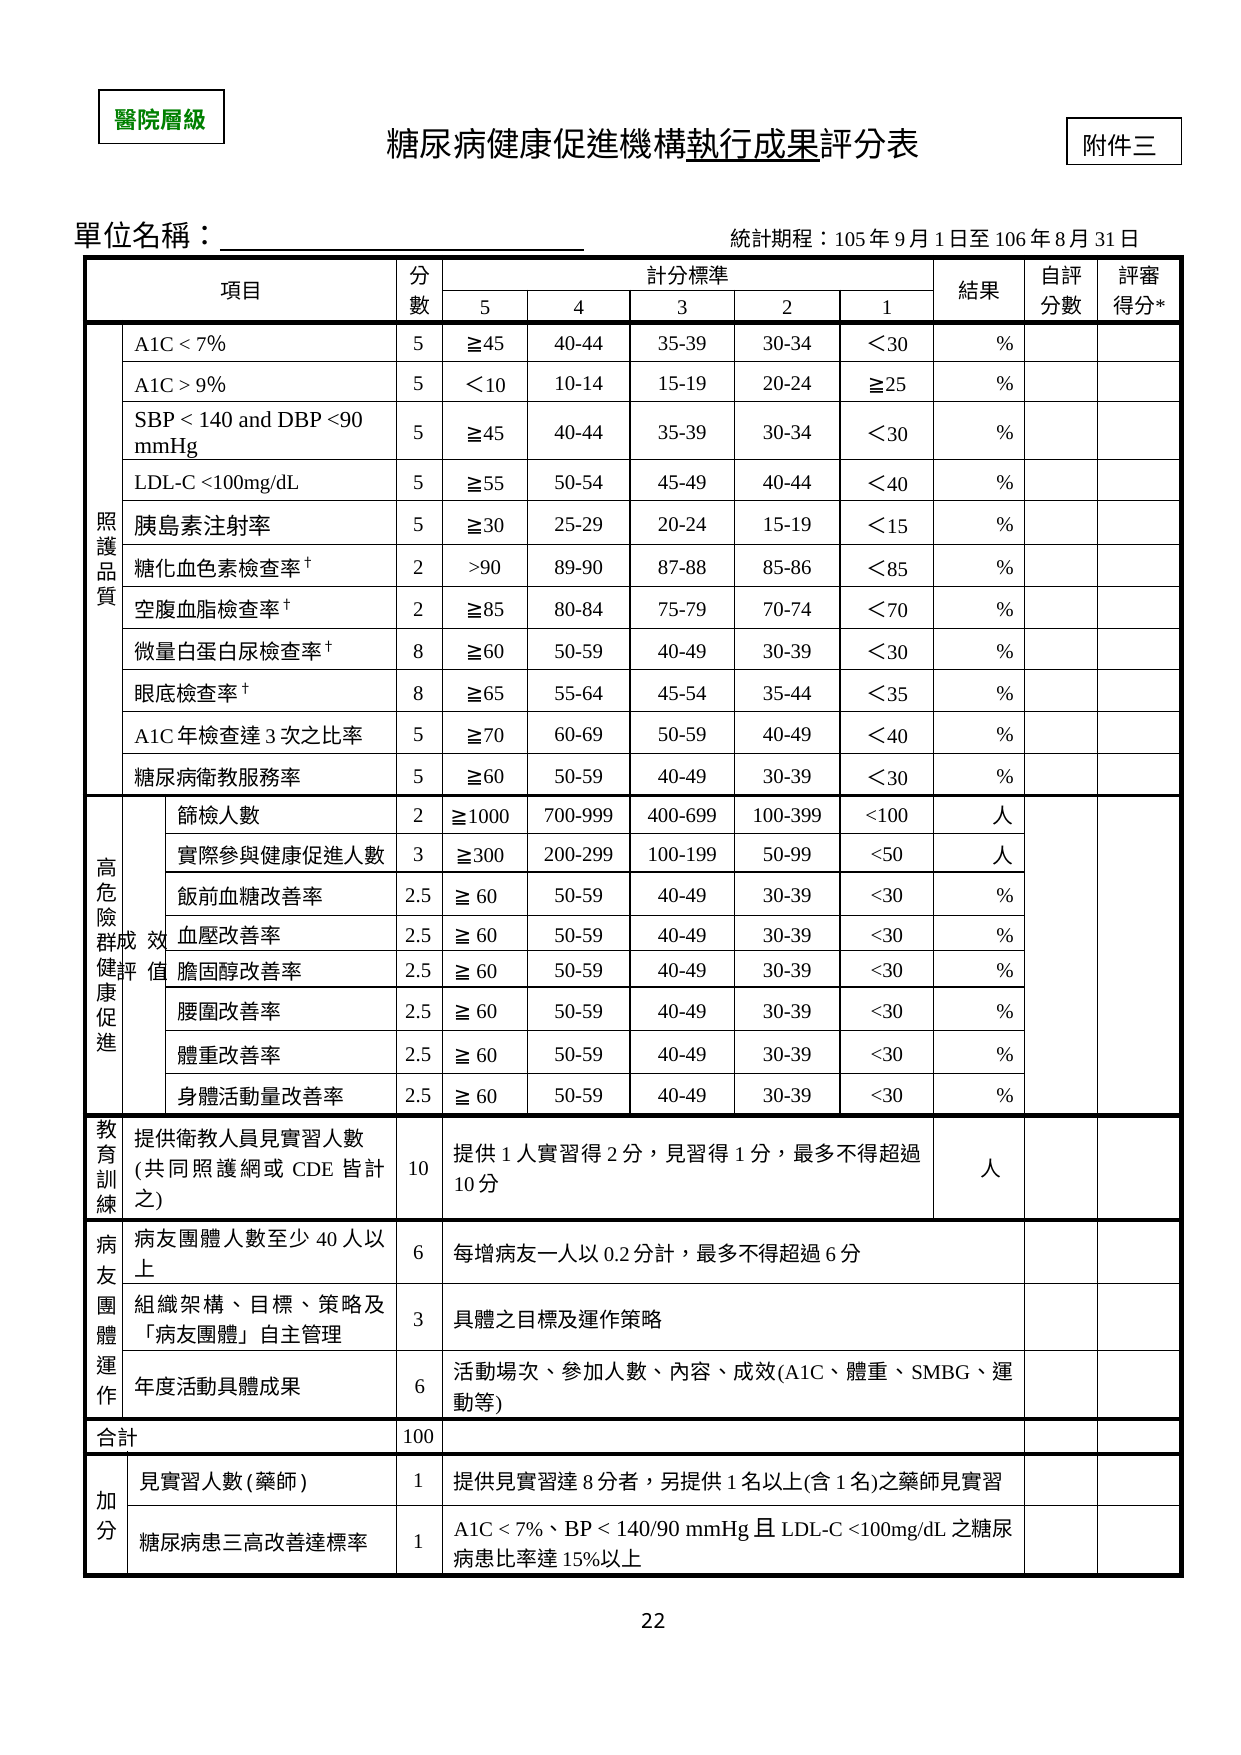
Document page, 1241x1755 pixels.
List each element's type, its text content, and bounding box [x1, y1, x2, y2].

table_cell 400-699 [631, 797, 734, 833]
table_cell 100 [397, 1421, 442, 1451]
table_cell [1098, 712, 1179, 753]
table_cell 2.5 [397, 1074, 442, 1113]
table_cell 50-54 [528, 460, 629, 500]
table_cell [1025, 754, 1097, 794]
table_cell 40-44 [735, 460, 839, 500]
table_cell 30-39 [735, 1074, 839, 1113]
table_cell ＜85 [841, 545, 933, 586]
table_cell 病友團體運作 [87, 1222, 122, 1417]
table_cell 飯前血糖改善率 [166, 873, 396, 915]
table_cell 2 [735, 291, 839, 320]
table_cell [1098, 1351, 1179, 1417]
table_cell [1098, 460, 1179, 500]
table_cell [1025, 325, 1097, 361]
table_cell 組織架構、目標、策略及「病友團體」自主管理 [123, 1284, 396, 1350]
table_cell [1025, 1118, 1097, 1217]
table_cell 87-88 [631, 545, 734, 586]
table_cell 5 [397, 501, 442, 544]
table_cell 50-59 [528, 916, 629, 950]
table_cell [1098, 754, 1179, 794]
table_cell 35-39 [631, 325, 734, 361]
table_cell 2 [397, 797, 442, 833]
table_cell ＜40 [841, 460, 933, 500]
table_header 自評分數 [1025, 260, 1097, 320]
table_cell [1098, 629, 1179, 669]
table_cell <30 [841, 1031, 933, 1073]
table_header 結果 [934, 260, 1024, 320]
table_cell 5 [397, 362, 442, 401]
table_cell 40-49 [631, 754, 734, 794]
table_cell <100 [841, 797, 933, 833]
table_cell [1098, 1222, 1179, 1283]
table_cell 照護品質 [87, 325, 122, 794]
table_cell ≧300 [443, 834, 527, 871]
table_cell <30 [841, 873, 933, 915]
table_cell 體重改善率 [166, 1031, 396, 1073]
table_cell 提供見實習達8分者，另提供1名以上(含1名)之藥師見實習 [443, 1456, 1024, 1505]
table_cell 2 [397, 545, 442, 586]
table_cell ≧70 [443, 712, 527, 753]
table_cell 3 [397, 834, 442, 871]
table_cell [1098, 402, 1179, 459]
table_cell <30 [841, 1074, 933, 1113]
table_cell ≧ 60 [443, 873, 527, 915]
table_cell [1098, 1456, 1179, 1505]
table_cell ≧30 [443, 501, 527, 544]
table_cell 700-999 [528, 797, 629, 833]
text 糖尿病健康促進機構執行成果評分表 [100, 91, 223, 143]
table_cell 糖尿病衛教服務率 [123, 754, 396, 794]
table_cell 30-39 [735, 988, 839, 1030]
table_cell 30-39 [735, 1031, 839, 1073]
table_cell A1C > 9％ [123, 362, 396, 401]
table_cell 20-24 [735, 362, 839, 401]
table_cell % [934, 951, 1024, 986]
table_cell 200-299 [528, 834, 629, 871]
table_cell 腰圍改善率 [166, 988, 396, 1030]
table_cell 5 [397, 460, 442, 500]
table_cell 身體活動量改善率 [166, 1074, 396, 1113]
table_cell 活動場次、參加人數、內容、成效(A1C、體重、SMBG、運動等) [443, 1351, 1024, 1417]
table_cell [1025, 1506, 1097, 1573]
table_cell 每增病友一人以0.2分計，最多不得超過6分 [443, 1222, 1024, 1283]
table_cell ＜30 [841, 402, 933, 459]
table_cell ≧ 60 [443, 1074, 527, 1113]
table_cell 實際參與健康促進人數 [166, 834, 396, 871]
table_cell [1098, 1118, 1179, 1217]
table_cell [1025, 629, 1097, 669]
table_cell 45-54 [631, 670, 734, 711]
table_cell 30-39 [735, 873, 839, 915]
table_cell 70-74 [735, 587, 839, 627]
table_cell 40-49 [631, 873, 734, 915]
table_cell 糖尿病患三高改善達標率 [128, 1506, 396, 1573]
table_cell [1025, 362, 1097, 401]
table_cell 15-19 [735, 501, 839, 544]
table_cell % [934, 460, 1024, 500]
text 糖尿病健康促進機構執行成果評分表 [118, 118, 1066, 166]
table_cell 8 [397, 629, 442, 669]
table_cell % [934, 587, 1024, 627]
table_cell 60-69 [528, 712, 629, 753]
table_cell 30-39 [735, 629, 839, 669]
table_cell 55-64 [528, 670, 629, 711]
table_cell 15-19 [631, 362, 734, 401]
table_cell ＜70 [841, 587, 933, 627]
table_cell % [934, 362, 1024, 401]
table_cell 50-59 [528, 1074, 629, 1113]
table_cell % [934, 916, 1024, 950]
table_cell 篩檢人數 [166, 797, 396, 833]
table_cell [1025, 501, 1097, 544]
table_cell 35-44 [735, 670, 839, 711]
table_cell 提供1人實習得2分，見習得1分，最多不得超過10分 [443, 1118, 933, 1217]
table_cell 30-34 [735, 325, 839, 361]
table_cell [1098, 1506, 1179, 1573]
table_cell [1098, 670, 1179, 711]
table_cell 1 [841, 291, 933, 320]
table_cell 10-14 [528, 362, 629, 401]
table_cell 8 [397, 670, 442, 711]
table_cell 40-49 [631, 988, 734, 1030]
table_cell ≧65 [443, 670, 527, 711]
table_cell 2.5 [397, 951, 442, 986]
table_cell 1 [397, 1506, 442, 1573]
table_cell 2.5 [397, 916, 442, 950]
table_cell [1098, 1284, 1179, 1350]
table_cell ≧45 [443, 325, 527, 361]
table_cell 50-59 [528, 629, 629, 669]
table_cell 見實習人數(藥師) [128, 1456, 396, 1505]
table_cell 具體之目標及運作策略 [443, 1284, 1024, 1350]
table_cell SBP < 140 and DBP <90 mmHg [123, 402, 396, 459]
table_cell 病友團體人數至少40人以上 [123, 1222, 396, 1283]
table_cell 40-49 [631, 1031, 734, 1073]
table_cell 6 [397, 1351, 442, 1417]
table_cell 80-84 [528, 587, 629, 627]
table_cell 35-39 [631, 402, 734, 459]
table_cell 5 [397, 325, 442, 361]
table_cell % [934, 712, 1024, 753]
table_cell 50-59 [528, 988, 629, 1030]
table_cell ≧ 60 [443, 916, 527, 950]
table_header 評審得分* [1098, 260, 1179, 320]
table_cell <50 [841, 834, 933, 871]
table_cell ＜10 [443, 362, 527, 401]
table_cell 30-39 [735, 754, 839, 794]
table_cell [1025, 797, 1097, 1113]
table_cell 40-49 [631, 629, 734, 669]
table_cell % [934, 501, 1024, 544]
table_cell [1098, 797, 1179, 1113]
table_cell [1025, 587, 1097, 627]
table_cell ＜40 [841, 712, 933, 753]
table_cell 教育訓練 [87, 1118, 122, 1217]
table_cell [1025, 1284, 1097, 1350]
table_cell 血壓改善率 [166, 916, 396, 950]
table_cell 30-34 [735, 402, 839, 459]
table_cell 2 [397, 587, 442, 627]
table_cell 6 [397, 1222, 442, 1283]
table_cell 75-79 [631, 587, 734, 627]
table_cell ≧85 [443, 587, 527, 627]
table_cell [1025, 670, 1097, 711]
table_cell A1C < 7%、BP < 140/90 mmHg且LDL-C <100mg/dL之糖尿病患比率達15%以上 [443, 1506, 1024, 1573]
table_cell [443, 1421, 1024, 1451]
table_cell 50-59 [528, 1031, 629, 1073]
table_cell 30-39 [735, 916, 839, 950]
table_cell 40-44 [528, 325, 629, 361]
table_cell <30 [841, 988, 933, 1030]
table_cell 45-49 [631, 460, 734, 500]
text 醫院層級 [114, 98, 208, 135]
table_cell 30-39 [735, 951, 839, 986]
table_cell 年度活動具體成果 [123, 1351, 396, 1417]
table_cell [1098, 325, 1179, 361]
table_cell % [934, 1074, 1024, 1113]
table_cell 胰島素注射率 [123, 501, 396, 544]
table_cell % [934, 545, 1024, 586]
table_header 分數 [397, 260, 442, 320]
table_cell 1 [397, 1456, 442, 1505]
table_cell 85-86 [735, 545, 839, 586]
table_cell ＜30 [841, 754, 933, 794]
table_cell 2.5 [397, 1031, 442, 1073]
table_cell ＜30 [841, 629, 933, 669]
table_cell LDL-C <100mg/dL [123, 460, 396, 500]
table_cell 40-49 [631, 951, 734, 986]
table_cell 40-49 [631, 1074, 734, 1113]
table_cell 3 [397, 1284, 442, 1350]
table_cell ≧ 60 [443, 951, 527, 986]
table_cell ≧ 60 [443, 1031, 527, 1073]
table_cell A1C年檢查達3次之比率 [123, 712, 396, 753]
table_header 計分標準 [443, 260, 933, 289]
table_cell ＜30 [841, 325, 933, 361]
table_cell <30 [841, 951, 933, 986]
table_cell 10 [397, 1118, 442, 1217]
table_cell 50-59 [528, 951, 629, 986]
table_cell [1025, 1222, 1097, 1283]
table_cell [1025, 460, 1097, 500]
text 糖尿病健康促進機構執行成果評分表 [1067, 118, 1187, 166]
table_cell [1098, 1421, 1179, 1451]
table_cell 50-59 [528, 754, 629, 794]
table_cell 人 [934, 1118, 1024, 1217]
table_cell ≧ 60 [443, 988, 527, 1030]
text 單位名稱： 統計期程：105年9月1日至106年8月31日 [74, 212, 1167, 255]
table_cell 5 [397, 754, 442, 794]
table_cell 提供衛教人員見實習人數 (共同照護網或CDE皆計之) [123, 1118, 396, 1217]
table_cell 人 [934, 834, 1024, 871]
table_cell 5 [443, 291, 527, 320]
table_cell % [934, 873, 1024, 915]
table_header 項目 [87, 260, 396, 320]
table_cell [1025, 1421, 1097, 1451]
table_cell 4 [528, 291, 629, 320]
table_cell 3 [631, 291, 734, 320]
table_cell ≧60 [443, 629, 527, 669]
table_cell >90 [443, 545, 527, 586]
table_cell % [934, 629, 1024, 669]
table_cell % [934, 402, 1024, 459]
table_cell 人 [934, 797, 1024, 833]
table_cell % [934, 325, 1024, 361]
table_cell 40-49 [735, 712, 839, 753]
table_cell 膽固醇改善率 [166, 951, 396, 986]
table_cell 合計 [87, 1421, 396, 1451]
text 糖尿病健康促進機構執行成果評分表 [1068, 119, 1181, 164]
table_cell [1098, 545, 1179, 586]
table_cell [1098, 362, 1179, 401]
table_cell 2.5 [397, 988, 442, 1030]
table_cell 50-59 [631, 712, 734, 753]
table_cell <30 [841, 916, 933, 950]
table_cell ≧1000 [443, 797, 527, 833]
table_cell 糖化血色素檢查率† [123, 545, 396, 586]
table_cell [1025, 1351, 1097, 1417]
table_cell 20-24 [631, 501, 734, 544]
table_cell [1025, 1456, 1097, 1505]
table_cell ≧55 [443, 460, 527, 500]
table_cell 5 [397, 402, 442, 459]
table_cell 空腹血脂檢查率† [123, 587, 396, 627]
text 附件三 [1083, 126, 1166, 156]
table_cell [1098, 587, 1179, 627]
table_cell 25-29 [528, 501, 629, 544]
table_cell % [934, 754, 1024, 794]
table_cell ≧45 [443, 402, 527, 459]
table_cell 40-44 [528, 402, 629, 459]
table_cell 50-59 [528, 873, 629, 915]
table_cell % [934, 670, 1024, 711]
table_cell % [934, 988, 1024, 1030]
table_cell 50-99 [735, 834, 839, 871]
table_cell 2.5 [397, 873, 442, 915]
table_cell 加分 [87, 1456, 127, 1573]
table_cell [1098, 501, 1179, 544]
table_cell 40-49 [631, 916, 734, 950]
table_cell [1025, 545, 1097, 586]
table_cell 5 [397, 712, 442, 753]
table_cell 微量白蛋白尿檢查率† [123, 629, 396, 669]
table_cell ＜15 [841, 501, 933, 544]
table_cell % [934, 1031, 1024, 1073]
table_cell 100-399 [735, 797, 839, 833]
table_cell ≧60 [443, 754, 527, 794]
table_cell 眼底檢查率† [123, 670, 396, 711]
table_cell 高危險群健康促進 [87, 797, 122, 1113]
table_cell [1025, 402, 1097, 459]
table_cell [1025, 712, 1097, 753]
table_cell A1C < 7％ [123, 325, 396, 361]
table_cell ＜35 [841, 670, 933, 711]
table_cell 成 效 評 值 [123, 797, 165, 1113]
table_cell 89-90 [528, 545, 629, 586]
table_cell 100-199 [631, 834, 734, 871]
table_cell ≧25 [841, 362, 933, 401]
